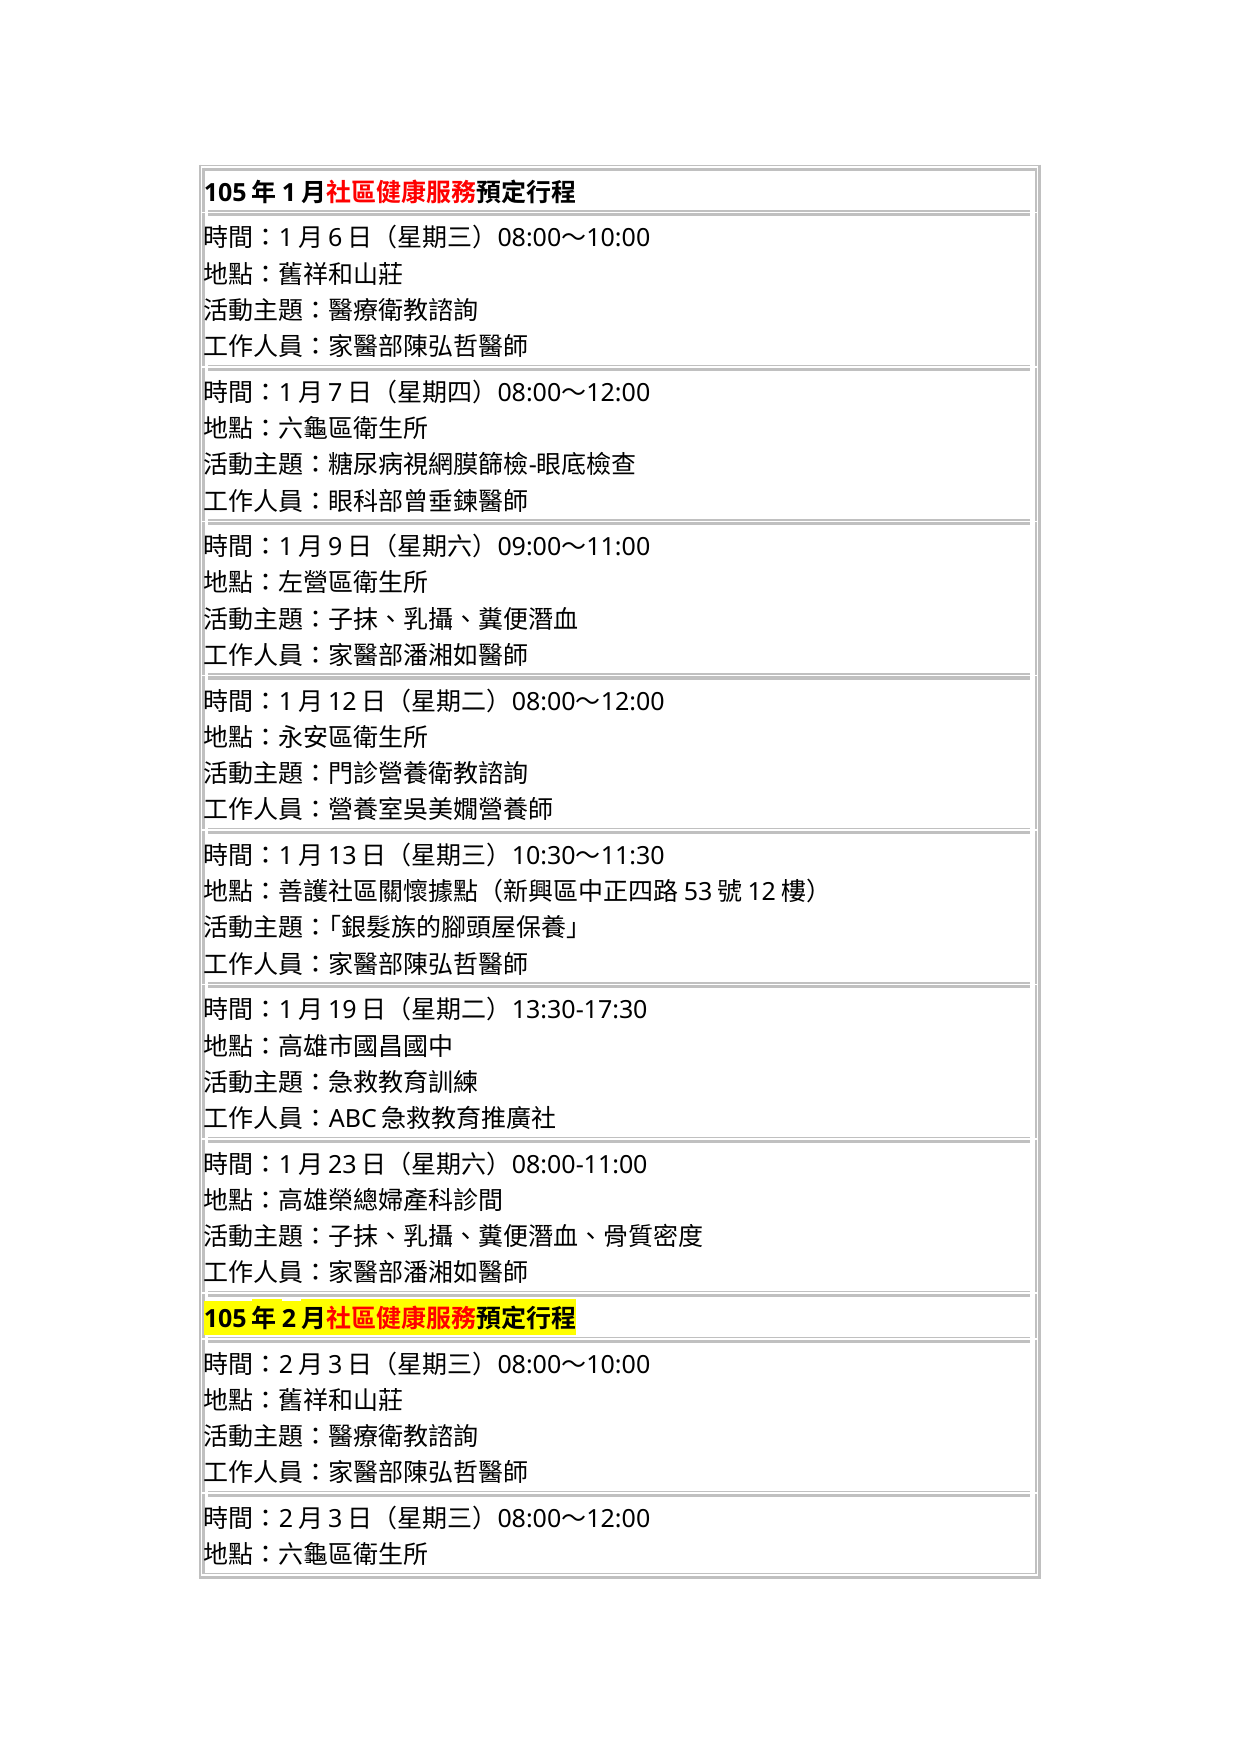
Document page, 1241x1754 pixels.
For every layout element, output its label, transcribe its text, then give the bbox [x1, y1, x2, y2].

table_header 105年1月社區健康服務預定行程 [205, 171, 1035, 210]
table_cell 時間：2月3日（星期三）08:00～12:00 地點：六龜區衛生所 [202, 1491, 1038, 1573]
table_cell 時間：1月13日（星期三）10:30～11:30 地點：善護社區關懷據點（新興區中正四路53號12樓） 活動主題：「銀髮族的腳頭屋保養」 工作人員：家醫部陳弘哲醫師 [202, 828, 1038, 982]
table_cell 時間：2月3日（星期三）08:00～10:00 地點：舊祥和山莊 活動主題：醫療衛教諮詢 工作人員：家醫部陳弘哲醫師 [202, 1336, 1038, 1491]
table_cell 時間：1月7日（星期四）08:00～12:00 地點：六龜區衛生所 活動主題：糖尿病視網膜篩檢-眼底檢查 工作人員：眼科部曾垂鍊醫師 [202, 365, 1038, 519]
table_cell 時間：1月12日（星期二）08:00～12:00 地點：永安區衛生所 活動主題：門診營養衛教諮詢 工作人員：營養室吳美嫺營養師 [202, 673, 1038, 828]
table_cell 時間：1月9日（星期六）09:00～11:00 地點：左營區衛生所 活動主題：子抹、乳攝、糞便潛血 工作人員：家醫部潘湘如醫師 [202, 519, 1038, 673]
table_cell 時間：1月23日（星期六）08:00-11:00 地點：高雄榮總婦產科診間 活動主題：子抹、乳攝、糞便潛血、骨質密度 工作人員：家醫部潘湘如醫師 [202, 1136, 1038, 1291]
table_cell 105年2月社區健康服務預定行程 [202, 1291, 1038, 1336]
table_cell 時間：1月6日（星期三）08:00～10:00 地點：舊祥和山莊 活動主題：醫療衛教諮詢 工作人員：家醫部陳弘哲醫師 [202, 210, 1038, 364]
table_cell 時間：1月19日（星期二）13:30-17:30 地點：高雄市國昌國中 活動主題：急救教育訓練 工作人員：ABC急救教育推廣社 [202, 982, 1038, 1136]
